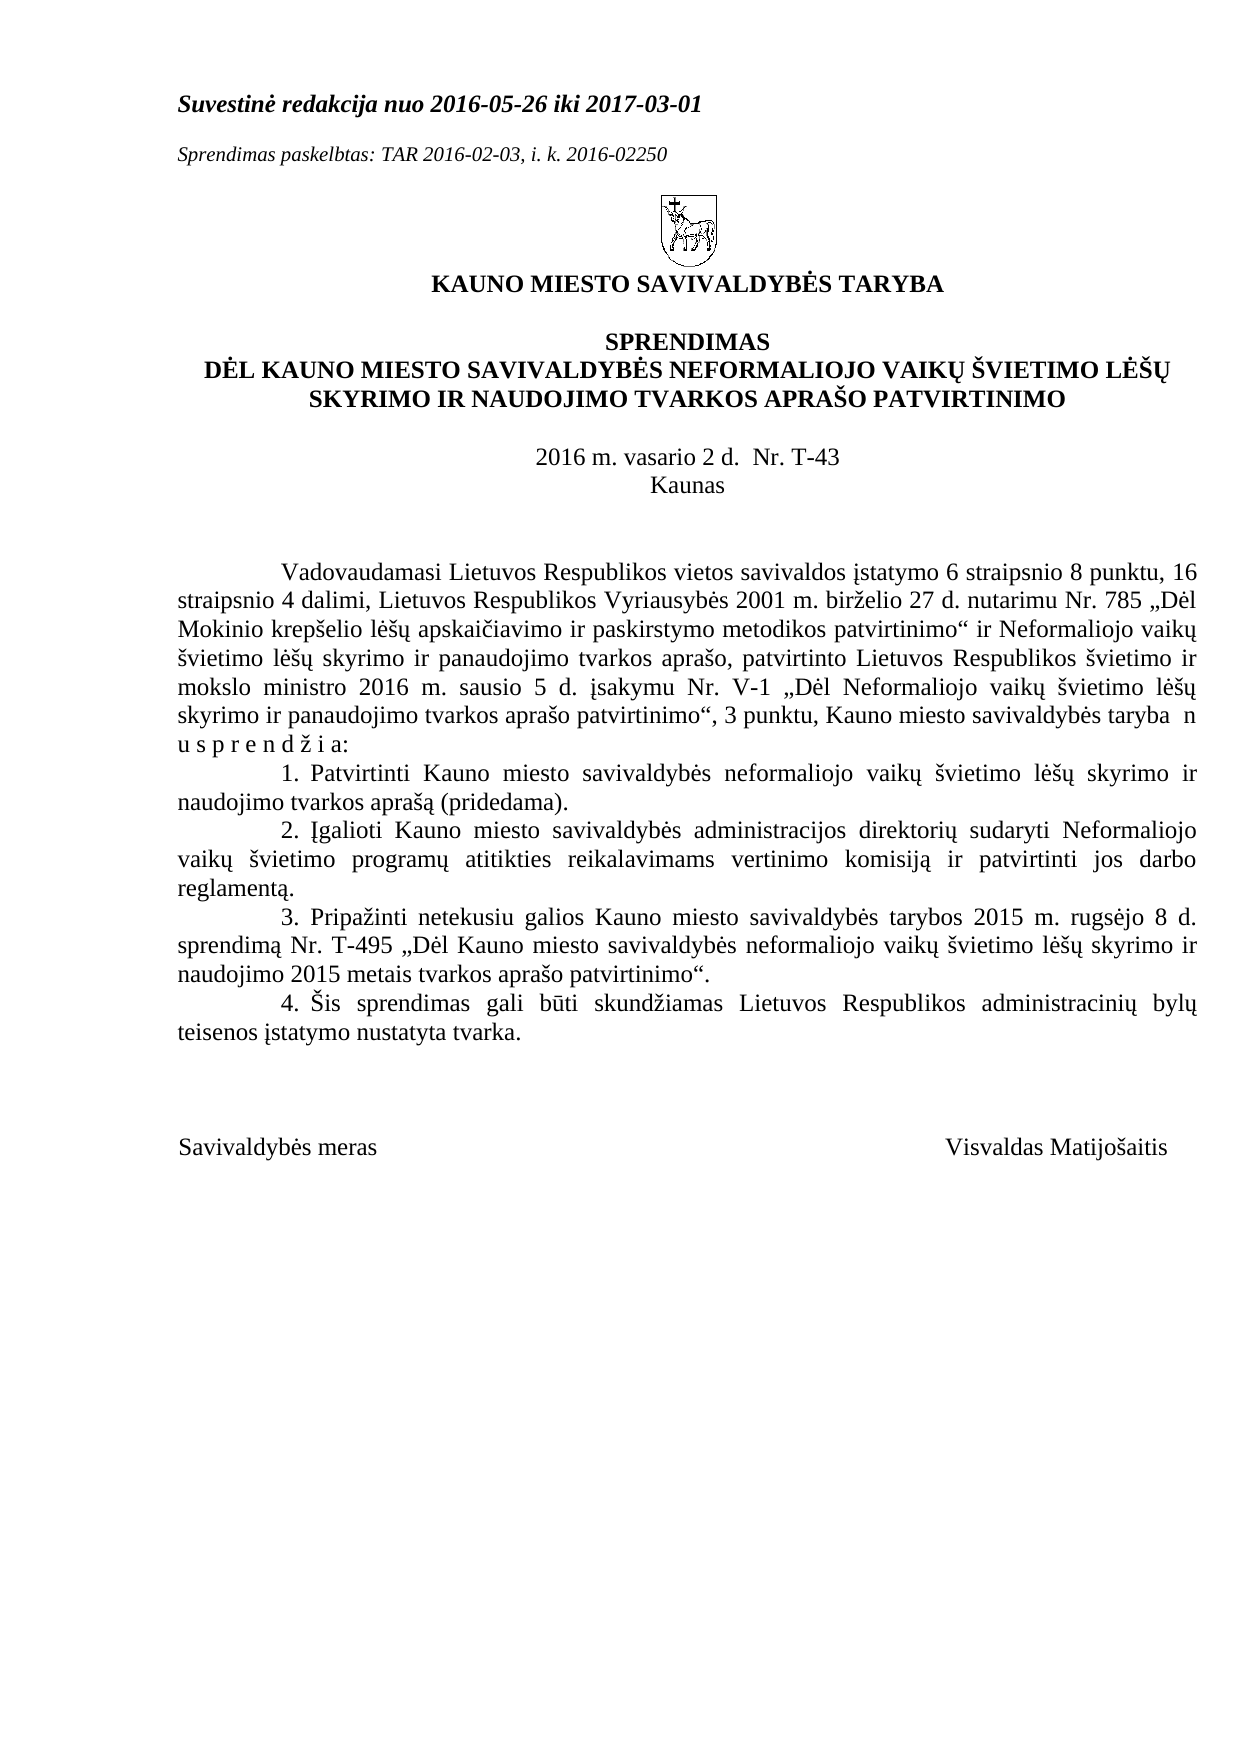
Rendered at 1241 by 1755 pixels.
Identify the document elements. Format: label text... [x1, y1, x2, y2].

text Vadovaudamasi Lietuvos Respublikos vietos savivaldos įstatymo 6 straipsnio 8 punktu, 16 straipsnio 4 dalimi, Lietuvos Respublikos Vyriausybės 2001 m. birželio 27 d. nutarimu Nr. 785 „Dėl Mokinio krepšelio lėšų apskaičiavimo ir paskirstymo metodikos patvirtinimo“ ir Neformaliojo vaikų švietimo lėšų skyrimo ir panaudojimo tvarkos aprašo, patvirtinto Lietuvos Respublikos švietimo ir mokslo ministro 2016 m. sausio 5 d. įsakymu Nr. V-1 „Dėl Neformaliojo vaikų švietimo lėšų skyrimo ir panaudojimo tvarkos aprašo patvirtinimo“, 3 punktu, Kauno miesto savivaldybės taryba n u s p r e n d ž i a: [177, 557, 1198, 758]
text 2. Įgalioti Kauno miesto savivaldybės administracijos direktorių sudaryti Neformaliojo vaikų švietimo programų atitikties reikalavimams vertinimo komisiją ir patvirtinti jos darbo reglamentą. [177, 815, 1198, 902]
text 1. Patvirtinti Kauno miesto savivaldybės neformaliojo vaikų švietimo lėšų skyrimo ir naudojimo tvarkos aprašą (pridedama). [177, 758, 1198, 815]
text DĖL KAUNO MIESTO SAVIVALDYBĖS NEFORMALIOJO VAIKŲ ŠVIETIMO LĖŠŲ SKYRIMO IR NAUDOJIMO TVARKOS APRAŠO PATVIRTINIMO [177, 355, 1198, 413]
text 4. Šis sprendimas gali būti skundžiamas Lietuvos Respublikos administracinių bylų teisenos įstatymo nustatyta tvarka. [177, 988, 1198, 1045]
text Savivaldybės meras Visvaldas Matijošaitis [178, 1132, 1198, 1160]
text Suvestinė redakcija nuo 2016-05-26 iki 2017-03-01 [177, 89, 1198, 117]
text 3. Pripažinti netekusiu galios Kauno miesto savivaldybės tarybos 2015 m. rugsėjo 8 d. sprendimą Nr. T-495 „Dėl Kauno miesto savivaldybės neformaliojo vaikų švietimo lėšų skyrimo ir naudojimo 2015 metais tvarkos aprašo patvirtinimo“. [177, 902, 1198, 988]
text KAUNO MIESTO SAVIVALDYBĖS TARYBA [177, 269, 1198, 298]
text 2016 m. vasario 2 d. Nr. T-43 [177, 442, 1198, 470]
text SPRENDIMAS [177, 327, 1198, 355]
text Kaunas [177, 470, 1198, 499]
text Sprendimas paskelbtas: TAR 2016-02-03, i. k. 2016-02250 [177, 141, 1198, 166]
